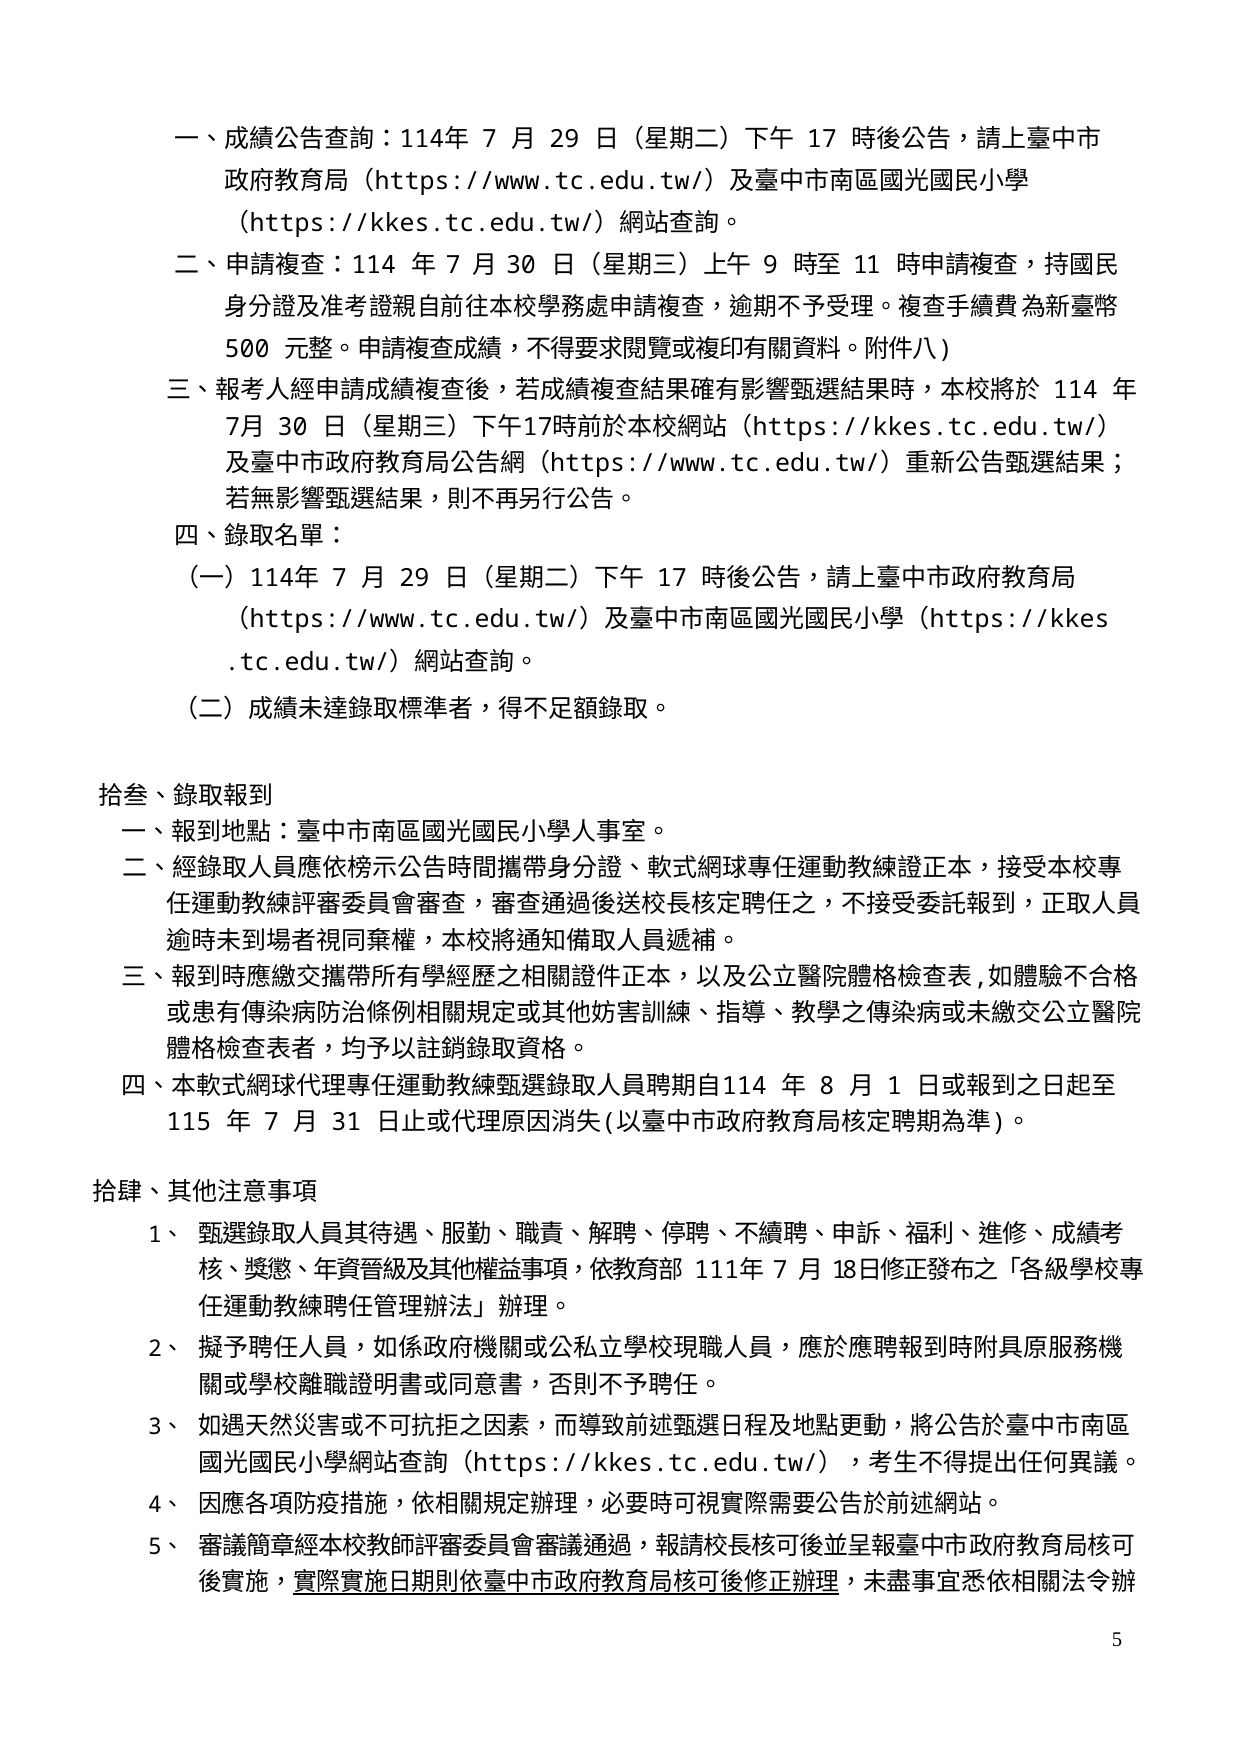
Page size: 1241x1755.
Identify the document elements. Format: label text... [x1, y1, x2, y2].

text 三、報考人經申請成績複查後，若成績複查結果確有影響甄選結果時，本校將於 114 年7月 30 日（星期三）下午17時前於本校網站（https://kkes.tc.edu.tw/）及臺中市政府教育局公告網（https://www.tc.edu.tw/）重新公告甄選結果；若無影響甄選結果，則不再另行公告。 [166, 370, 1147, 515]
text 拾叁、錄取報到 [48, 775, 1147, 811]
text 三、報到時應繳交攜帶所有學經歷之相關證件正本，以及公立醫院體格檢查表,如體驗不合格或患有傳染病防治條例相關規定或其他妨害訓練、指導、教學之傳染病或未繳交公立醫院體格檢查表者，均予以註銷錄取資格。 [122, 956, 1147, 1065]
text 二、經錄取人員應依榜示公告時間攜帶身分證、軟式網球專任運動教練證正本，接受本校專任運動教練評審委員會審查，審查通過後送校長核定聘任之，不接受委託報到，正取人員逾時未到場者視同棄權，本校將通知備取人員遞補。 [122, 848, 1147, 956]
text 二、申請複查：114 年 7 月 30 日（星期三）上午 9 時至 11 時申請複查，持國民身分證及准考證親自前往本校學務處申請複查，逾期不予受理。複查手續費為新臺幣 500 元整。申請複查成績，不得要求閱覽或複印有關資料。附件八) [174, 245, 1119, 364]
text 一、成績公告查詢：114年 7 月 29 日（星期二）下午 17 時後公告，請上臺中市政府教育局（https://www.tc.edu.tw/）及臺中市南區國光國民小學（https://kkes.tc.edu.tw/）網站查詢。 [174, 119, 1119, 239]
text 拾肆、其他注意事項 [92, 1172, 1147, 1208]
list 因應各項防疫措施，依相關規定辦理，必要時可視實際需要公告於前述網站。 [148, 1484, 1147, 1520]
text （一）114年 7 月 29 日（星期二）下午 17 時後公告，請上臺中市政府教育局（https://www.tc.edu.tw/）及臺中市南區國光國民小學（https://kkes.tc.edu.tw/）網站查詢。 [174, 557, 1119, 677]
text 四、本軟式網球代理專任運動教練甄選錄取人員聘期自114 年 8 月 1 日或報到之日起至115 年 7 月 31 日止或代理原因消失(以臺中市政府教育局核定聘期為準)。 [122, 1065, 1147, 1138]
list 審議簡章經本校教師評審委員會審議通過，報請校長核可後並呈報臺中市政府教育局核可後實施，實際實施日期則依臺中市政府教育局核可後修正辦理，未盡事宜悉依相關法令辦 [148, 1526, 1147, 1598]
list 甄選錄取人員其待遇、服勤、職責、解聘、停聘、不續聘、申訴、福利、進修、成績考核、獎懲、年資晉級及其他權益事項，依教育部 111年 7 月 18日修正發布之「各級學校專任運動教練聘任管理辦法」辦理。 [148, 1213, 1147, 1322]
list 擬予聘任人員，如係政府機關或公私立學校現職人員，應於應聘報到時附具原服務機關或學校離職證明書或同意書，否則不予聘任。 [148, 1328, 1147, 1400]
text 四、錄取名單： [174, 515, 1147, 552]
text 一、報到地點：臺中市南區國光國民小學人事室。 [48, 811, 1147, 848]
text （二）成績未達錄取標準者，得不足額錄取。 [48, 688, 1113, 724]
list 如遇天然災害或不可抗拒之因素，而導致前述甄選日程及地點更動，將公告於臺中市南區國光國民小學網站查詢（https://kkes.tc.edu.tw/），考生不得提出任何異議。 [148, 1406, 1147, 1478]
